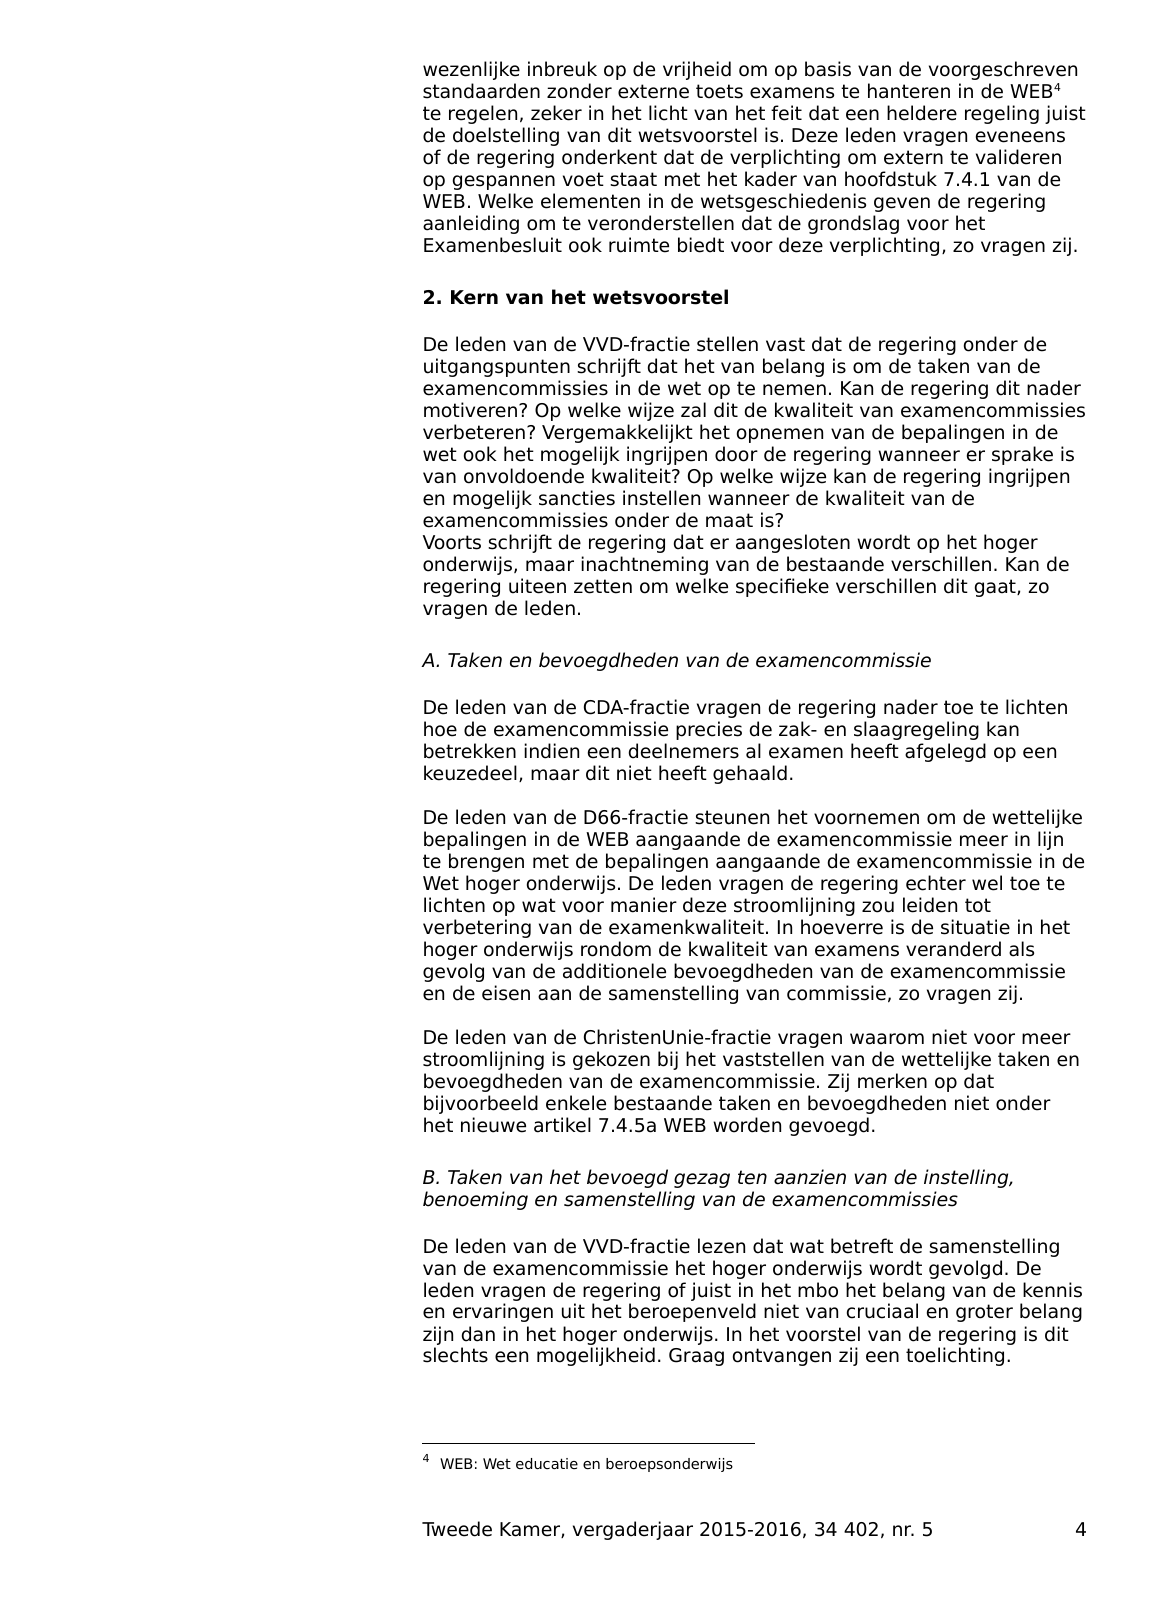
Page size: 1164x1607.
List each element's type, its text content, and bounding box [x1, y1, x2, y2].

text De leden van de CDA-fractie vragen de regering nader toe te lichten hoe de examencommissie precies de zak- en slaagregeling kan betrekken indien een deelnemers al examen heeft afgelegd op een keuzedeel, maar dit niet heeft gehaald. [422, 697, 1087, 784]
text Voorts schrijft de regering dat er aangesloten wordt op het hoger onderwijs, maar inachtneming van de bestaande verschillen. Kan de regering uiteen zetten om welke specifieke verschillen dit gaat, zo vragen de leden. [422, 532, 1087, 619]
subtitle A. Taken en bevoegdheden van de examencommissie [422, 649, 1087, 672]
text De leden van de ChristenUnie-fractie vragen waarom niet voor meer stroomlijning is gekozen bij het vaststellen van de wettelijke taken en bevoegdheden van de examencommissie. Zij merken op dat bijvoorbeeld enkele bestaande taken en bevoegdheden niet onder het nieuwe artikel 7.4.5a WEB worden gevoegd. [422, 1027, 1087, 1137]
text WEB: Wet educatie en beroepsonderwijs [422, 1452, 1087, 1474]
text De leden van de D66-fractie steunen het voornemen om de wettelijke bepalingen in de WEB aangaande de examencommissie meer in lijn te brengen met de bepalingen aangaande de examencommissie in de Wet hoger onderwijs. De leden vragen de regering echter wel toe te lichten op wat voor manier deze stroomlijning zou leiden tot verbetering van de examenkwaliteit. In hoeverre is de situatie in het hoger onderwijs rondom de kwaliteit van examens veranderd als gevolg van de additionele bevoegdheden van de examencommissie en de eisen aan de samenstelling van commissie, zo vragen zij. [422, 807, 1087, 1004]
subtitle 2. Kern van het wetsvoorstel [422, 287, 1087, 309]
text De leden van de VVD-fractie stellen vast dat de regering onder de uitgangspunten schrijft dat het van belang is om de taken van de examencommissies in de wet op te nemen. Kan de regering dit nader motiveren? Op welke wijze zal dit de kwaliteit van examencommissies verbeteren? Vergemakkelijkt het opnemen van de bepalingen in de wet ook het mogelijk ingrijpen door de regering wanneer er sprake is van onvoldoende kwaliteit? Op welke wijze kan de regering ingrijpen en mogelijk sancties instellen wanneer de kwaliteit van de examencommissies onder de maat is? [422, 334, 1087, 532]
text wezenlijke inbreuk op de vrijheid om op basis van de voorgeschreven standaarden zonder externe toets examens te hanteren in de WEB te regelen, zeker in het licht van het feit dat een heldere regeling juist de doelstelling van dit wetsvoorstel is. Deze leden vragen eveneens of de regering onderkent dat de verplichting om extern te valideren op gespannen voet staat met het kader van hoofdstuk 7.4.1 van de WEB. Welke elementen in de wetsgeschiedenis geven de regering aanleiding om te veronderstellen dat de grondslag voor het Examenbesluit ook ruimte biedt voor deze verplichting, zo vragen zij. [422, 59, 1087, 257]
text De leden van de VVD-fractie lezen dat wat betreft de samenstelling van de examencommissie het hoger onderwijs wordt gevolgd. De leden vragen de regering of juist in het mbo het belang van de kennis en ervaringen uit het beroepenveld niet van cruciaal en groter belang zijn dan in het hoger onderwijs. In het voorstel van de regering is dit slechts een mogelijkheid. Graag ontvangen zij een toelichting. [422, 1236, 1087, 1367]
subtitle B. Taken van het bevoegd gezag ten aanzien van de instelling, benoeming en samenstelling van de examencommissies [422, 1167, 1087, 1211]
